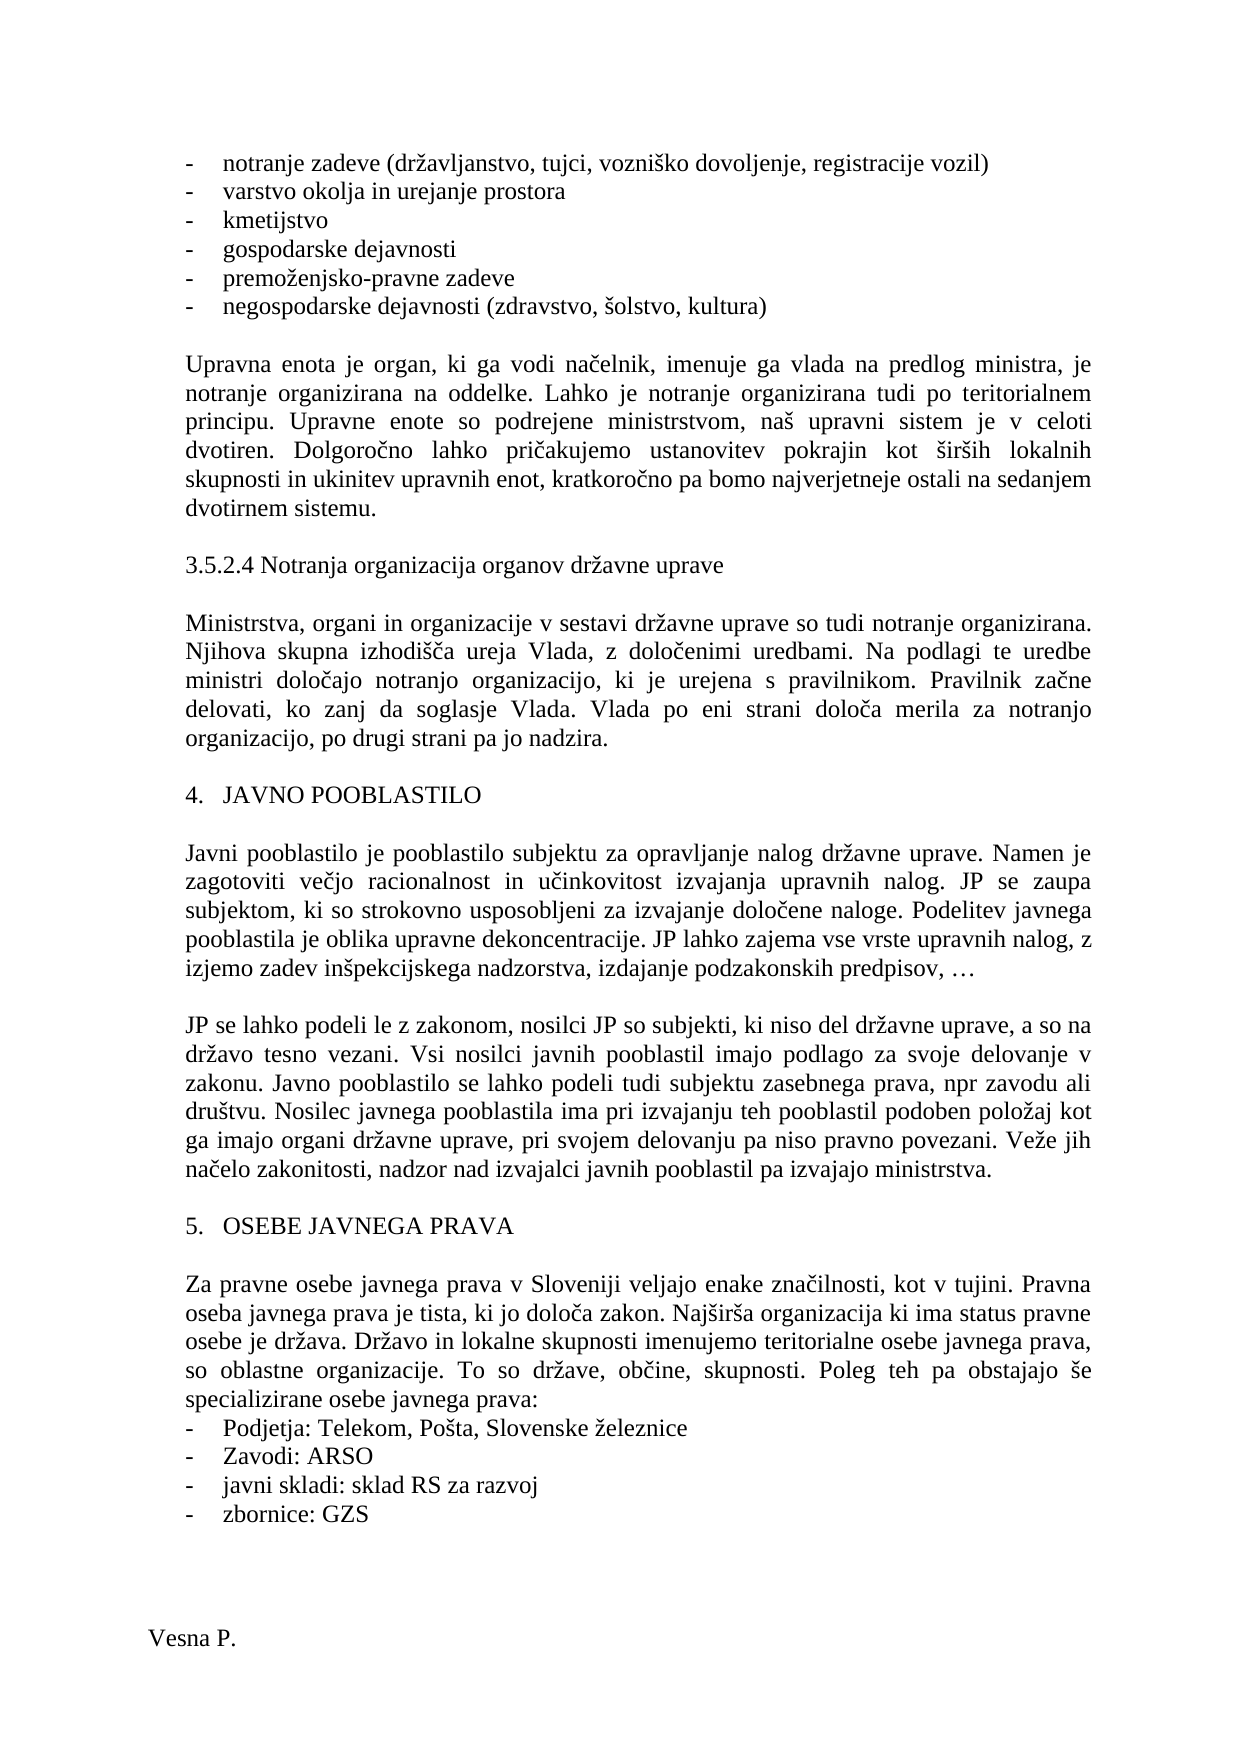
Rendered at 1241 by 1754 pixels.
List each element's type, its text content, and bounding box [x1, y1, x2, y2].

list premoženjsko-pravne zadeve [185, 263, 1093, 291]
text Upravna enota je organ, ki ga vodi načelnik, imenuje ga vlada na predlog ministra, je notranje organizirana na oddelke. Lahko je notranje organizirana tudi po teritorialnem principu. Upravne enote so podrejene ministrstvom, naš upravni sistem je v celoti dvotiren. Dolgoročno lahko pričakujemo ustanovitev pokrajin kot širših lokalnih skupnosti in ukinitev upravnih enot, kratkoročno pa bomo najverjetneje ostali na sedanjem dvotirnem sistemu. [185, 349, 1093, 521]
list OSEBE JAVNEGA PRAVA [185, 1211, 1093, 1240]
list Podjetja: Telekom, Pošta, Slovenske železnice [185, 1413, 1093, 1441]
text Za pravne osebe javnega prava v Sloveniji veljajo enake značilnosti, kot v tujini. Pravna oseba javnega prava je tista, ki jo določa zakon. Najširša organizacija ki ima status pravne osebe je država. Državo in lokalne skupnosti imenujemo teritorialne osebe javnega prava, so oblastne organizacije. To so države, občine, skupnosti. Poleg teh pa obstajajo še specializirane osebe javnega prava: [185, 1269, 1093, 1413]
list varstvo okolja in urejanje prostora [185, 176, 1093, 205]
list notranje zadeve (državljanstvo, tujci, vozniško dovoljenje, registracije vozil) [185, 148, 1093, 176]
list javni skladi: sklad RS za razvoj [185, 1470, 1093, 1499]
list zbornice: GZS [185, 1499, 1093, 1528]
list JAVNO POOBLASTILO [185, 780, 1093, 809]
list gospodarske dejavnosti [185, 234, 1093, 263]
text 3.5.2.4 Notranja organizacija organov državne uprave [185, 550, 1093, 579]
list Zavodi: ARSO [185, 1441, 1093, 1470]
text JP se lahko podeli le z zakonom, nosilci JP so subjekti, ki niso del državne uprave, a so na državo tesno vezani. Vsi nosilci javnih pooblastil imajo podlago za svoje delovanje v zakonu. Javno pooblastilo se lahko podeli tudi subjektu zasebnega prava, npr zavodu ali društvu. Nosilec javnega pooblastila ima pri izvajanju teh pooblastil podoben položaj kot ga imajo organi državne uprave, pri svojem delovanju pa niso pravno povezani. Veže jih načelo zakonitosti, nadzor nad izvajalci javnih pooblastil pa izvajajo ministrstva. [185, 1010, 1093, 1183]
text Javni pooblastilo je pooblastilo subjektu za opravljanje nalog državne uprave. Namen je zagotoviti večjo racionalnost in učinkovitost izvajanja upravnih nalog. JP se zaupa subjektom, ki so strokovno usposobljeni za izvajanje določene naloge. Podelitev javnega pooblastila je oblika upravne dekoncentracije. JP lahko zajema vse vrste upravnih nalog, z izjemo zadev inšpekcijskega nadzorstva, izdajanje podzakonskih predpisov, … [185, 838, 1093, 981]
list negospodarske dejavnosti (zdravstvo, šolstvo, kultura) [185, 291, 1093, 320]
list kmetijstvo [185, 205, 1093, 234]
text Ministrstva, organi in organizacije v sestavi državne uprave so tudi notranje organizirana. Njihova skupna izhodišča ureja Vlada, z določenimi uredbami. Na podlagi te uredbe ministri določajo notranjo organizacijo, ki je urejena s pravilnikom. Pravilnik začne delovati, ko zanj da soglasje Vlada. Vlada po eni strani določa merila za notranjo organizacijo, po drugi strani pa jo nadzira. [185, 608, 1093, 751]
